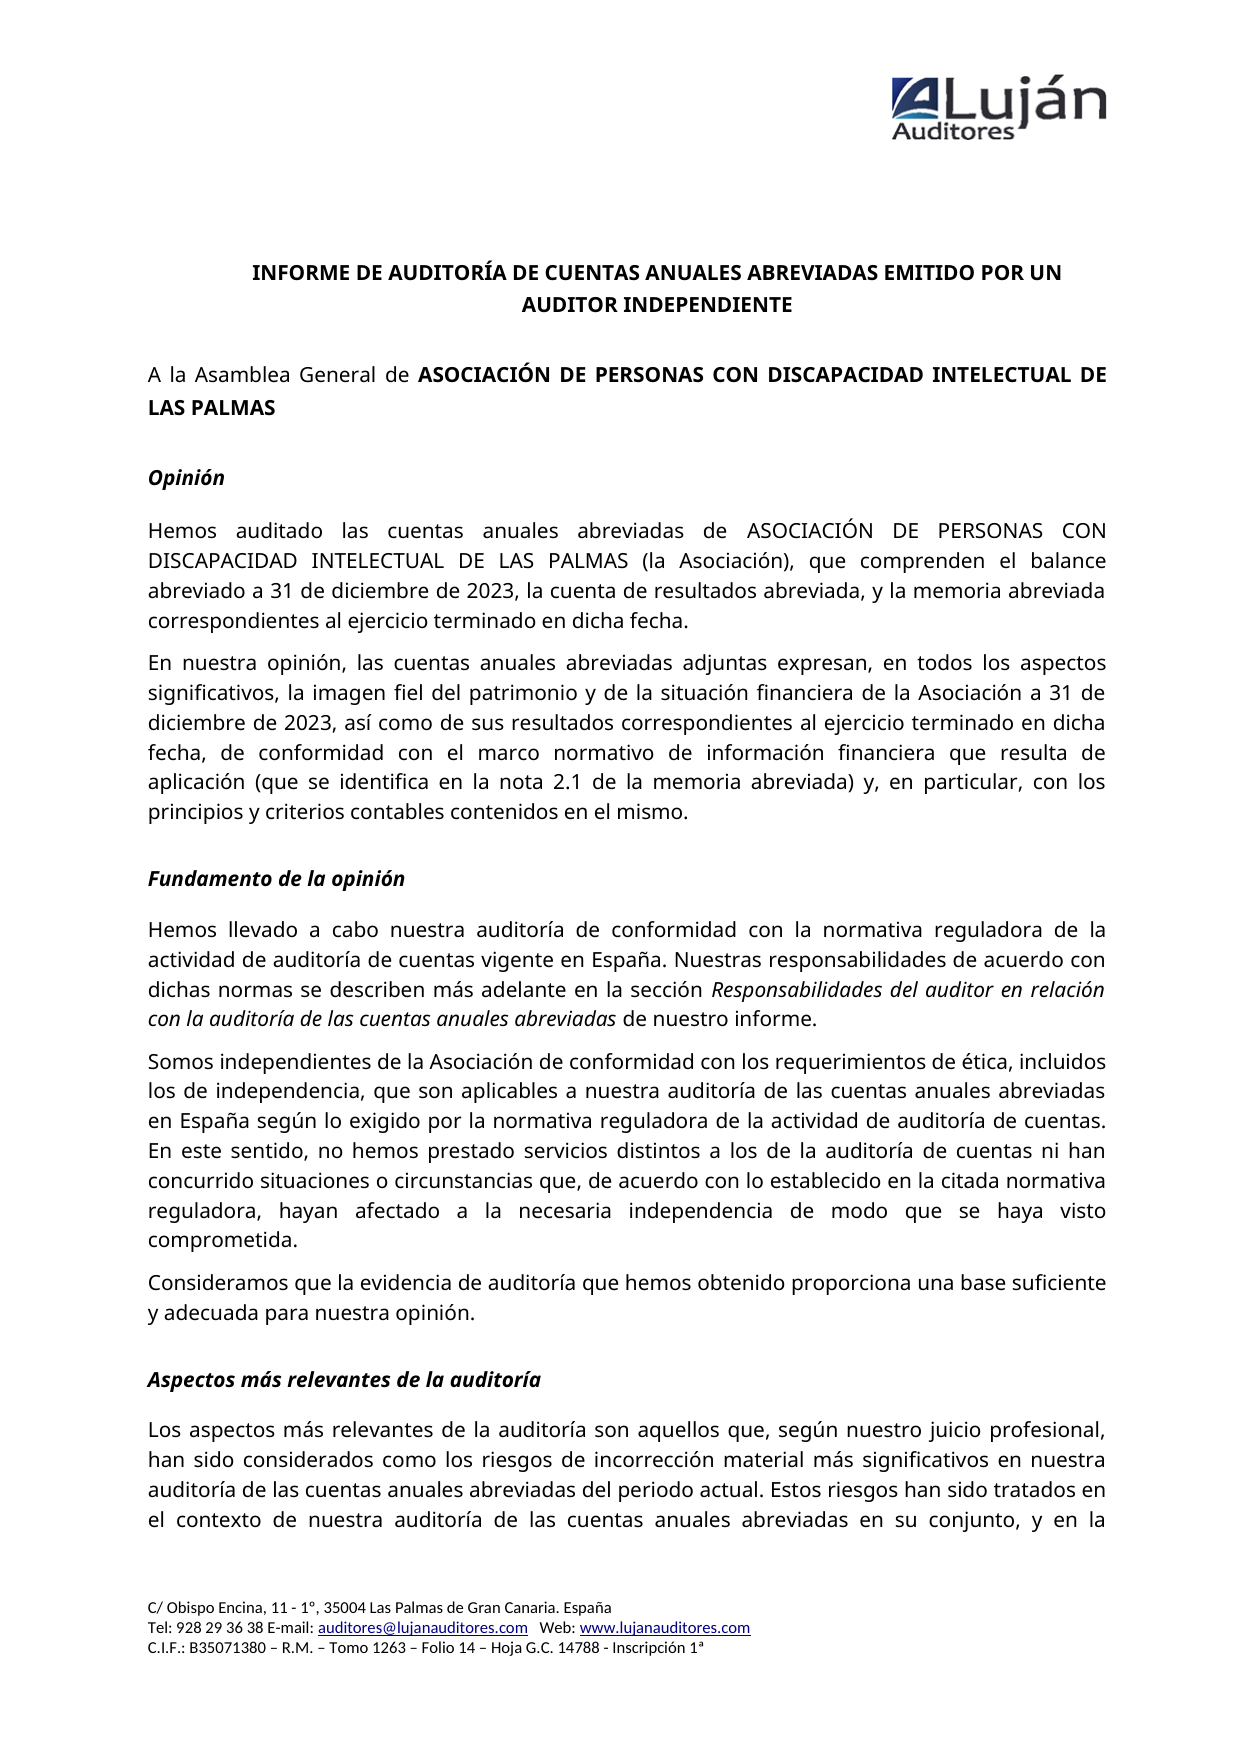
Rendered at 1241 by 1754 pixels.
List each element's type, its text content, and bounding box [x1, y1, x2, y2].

text Somos independientes de la Asociación de conformidad con los requerimientos de ética, incluidos los de independencia, que son aplicables a nuestra auditoría de las cuentas anuales abreviadas en España según lo exigido por la normativa reguladora de la actividad de auditoría de cuentas. En este sentido, no hemos prestado servicios distintos a los de la auditoría de cuentas ni han concurrido situaciones o circunstancias que, de acuerdo con lo establecido en la citada normativa reguladora, hayan afectado a la necesaria independencia de modo que se haya visto comprometida. [148, 1047, 1107, 1254]
text Aspectos más relevantes de la auditoría [148, 1365, 1107, 1393]
text Consideramos que la evidencia de auditoría que hemos obtenido proporciona una base suficiente y adecuada para nuestra opinión. [148, 1268, 1107, 1326]
text Fundamento de la opinión [148, 864, 1107, 893]
text Opinión [148, 463, 1107, 492]
text Hemos auditado las cuentas anuales abreviadas de ASOCIACIÓN DE PERSONAS CON DISCAPACIDAD INTELECTUAL DE LAS PALMAS (la Asociación), que comprenden el balance abreviado a 31 de diciembre de 2023, la cuenta de resultados abreviada, y la memoria abreviada correspondientes al ejercicio terminado en dicha fecha. [148, 517, 1107, 634]
text Hemos llevado a cabo nuestra auditoría de conformidad con la normativa reguladora de la actividad de auditoría de cuentas vigente en España. Nuestras responsabilidades de acuerdo con dichas normas se describen más adelante en la sección Responsabilidades del auditor en relación con la auditoría de las cuentas anuales abreviadas de nuestro informe. [148, 915, 1107, 1033]
text INFORME DE AUDITORÍA DE CUENTAS ANUALES ABREVIADAS EMITIDO POR UN AUDITOR INDEPENDIENTE [207, 258, 1107, 319]
text En nuestra opinión, las cuentas anuales abreviadas adjuntas expresan, en todos los aspectos significativos, la imagen fiel del patrimonio y de la situación financiera de la Asociación a 31 de diciembre de 2023, así como de sus resultados correspondientes al ejercicio terminado en dicha fecha, de conformidad con el marco normativo de información financiera que resulta de aplicación (que se identifica en la nota 2.1 de la memoria abreviada) y, en particular, con los principios y criterios contables contenidos en el mismo. [148, 648, 1107, 826]
text Los aspectos más relevantes de la auditoría son aquellos que, según nuestro juicio profesional, han sido considerados como los riesgos de incorrección material más significativos en nuestra auditoría de las cuentas anuales abreviadas del periodo actual. Estos riesgos han sido tratados en el contexto de nuestra auditoría de las cuentas anuales abreviadas en su conjunto, y en la [148, 1416, 1107, 1533]
text A la Asamblea General de ASOCIACIÓN DE PERSONAS CON DISCAPACIDAD INTELECTUAL DE LAS PALMAS [148, 360, 1107, 421]
